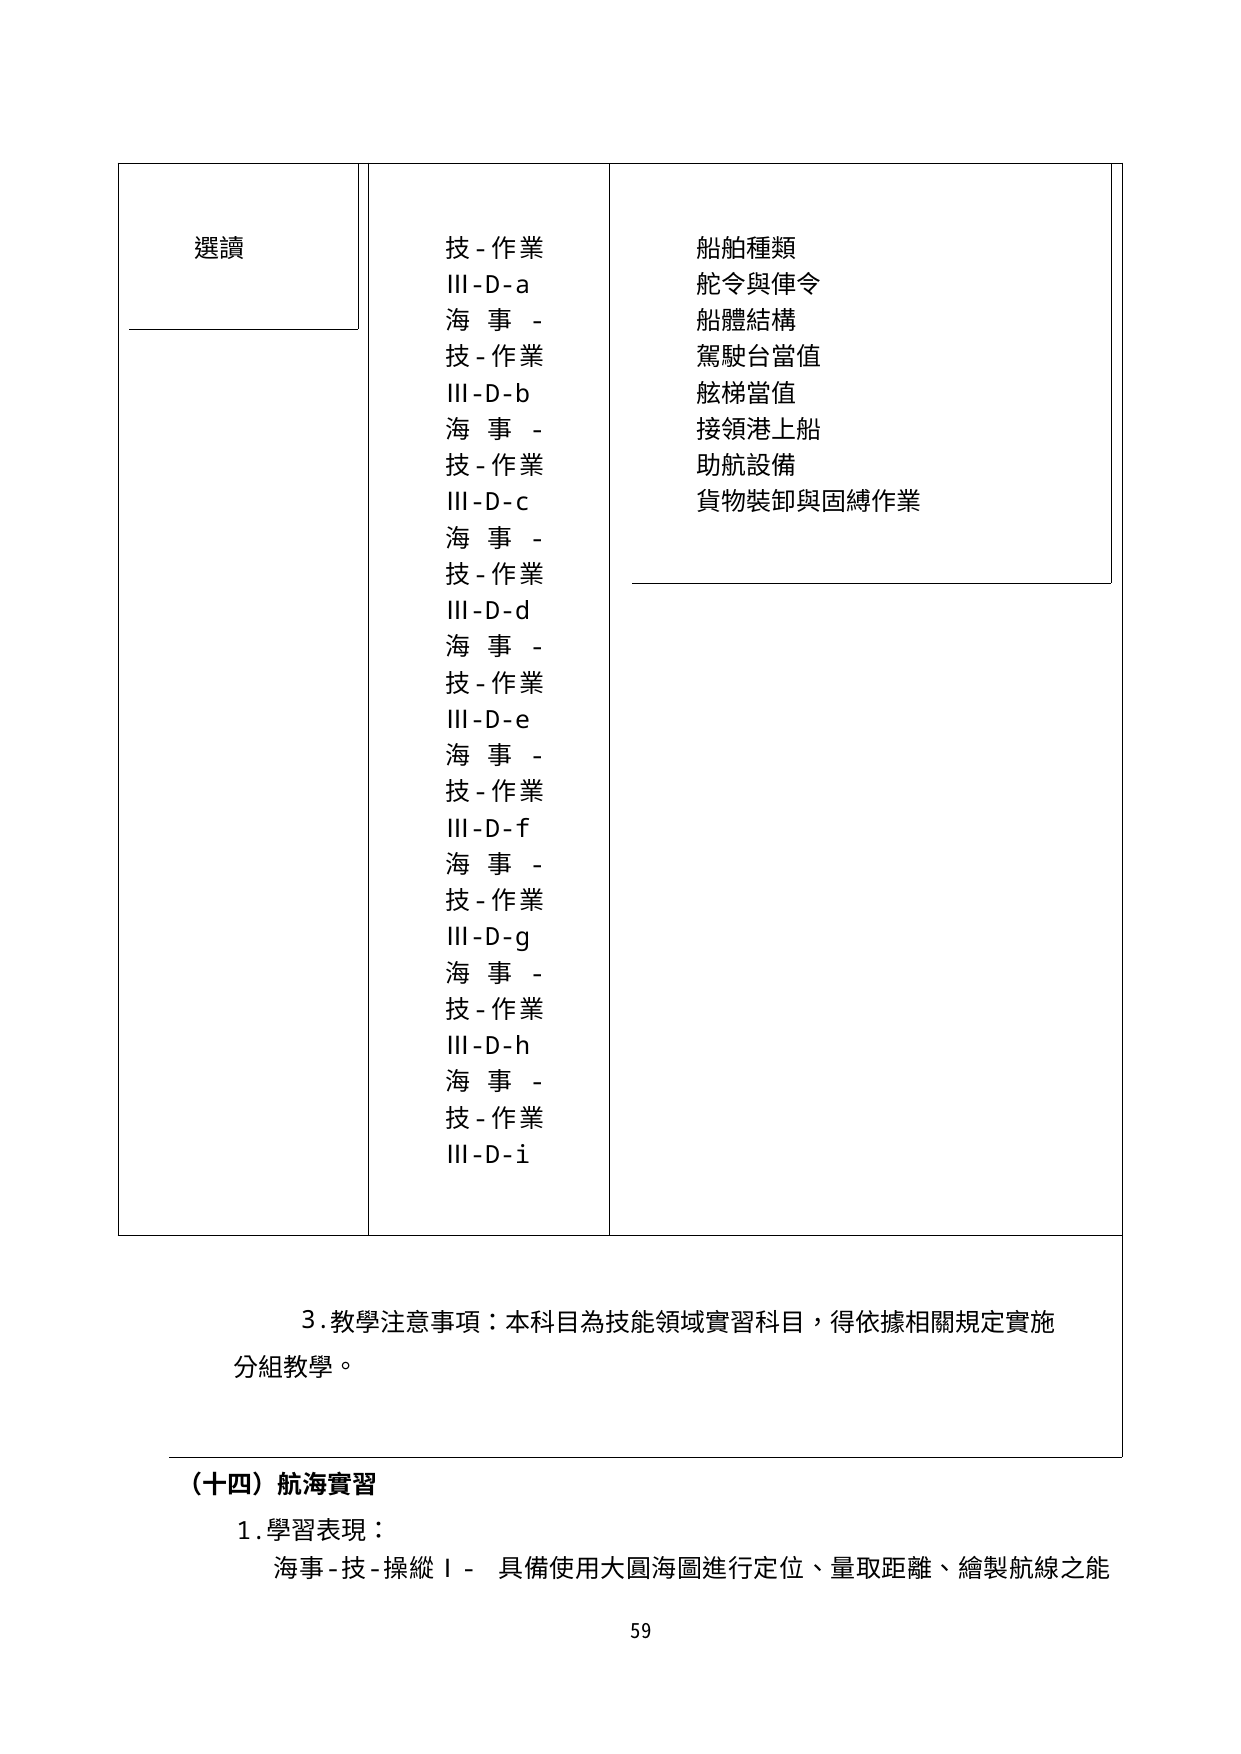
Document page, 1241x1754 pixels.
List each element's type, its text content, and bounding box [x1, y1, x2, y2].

table_cell [610, 164, 620, 1235]
table_cell 選讀 [119, 164, 368, 1235]
table_header 海事-技-操縱Ⅰ- [262, 1549, 487, 1585]
table_cell 船舶種類 舵令與俥令 船體結構 駕駛台當值 舷梯當值 接領港上船 助航設備 貨物裝卸與固縛作業 [620, 164, 1122, 1235]
text （十四）航海實習 [168, 1457, 1122, 1503]
text 1.學習表現： [168, 1503, 1122, 1549]
table_header 具備使用大圓海圖進行定位、量取距離、繪製航線之能 [487, 1549, 1122, 1585]
text 3.教學注意事項：本科目為技能領域實習科目，得依據相關規定實施分組教學。 [168, 1236, 1122, 1457]
table_cell 技-作業Ⅲ-D-a 海事-技-作業Ⅲ-D-b 海事-技-作業Ⅲ-D-c 海事-技-作業Ⅲ-D-d 海事-技-作業Ⅲ-D-e 海事-技-作業Ⅲ-D-f 海事-技-作業Ⅲ-D-g 海事-技-作業Ⅲ-D-h 海事-技-作業Ⅲ-D-i [369, 164, 609, 1235]
